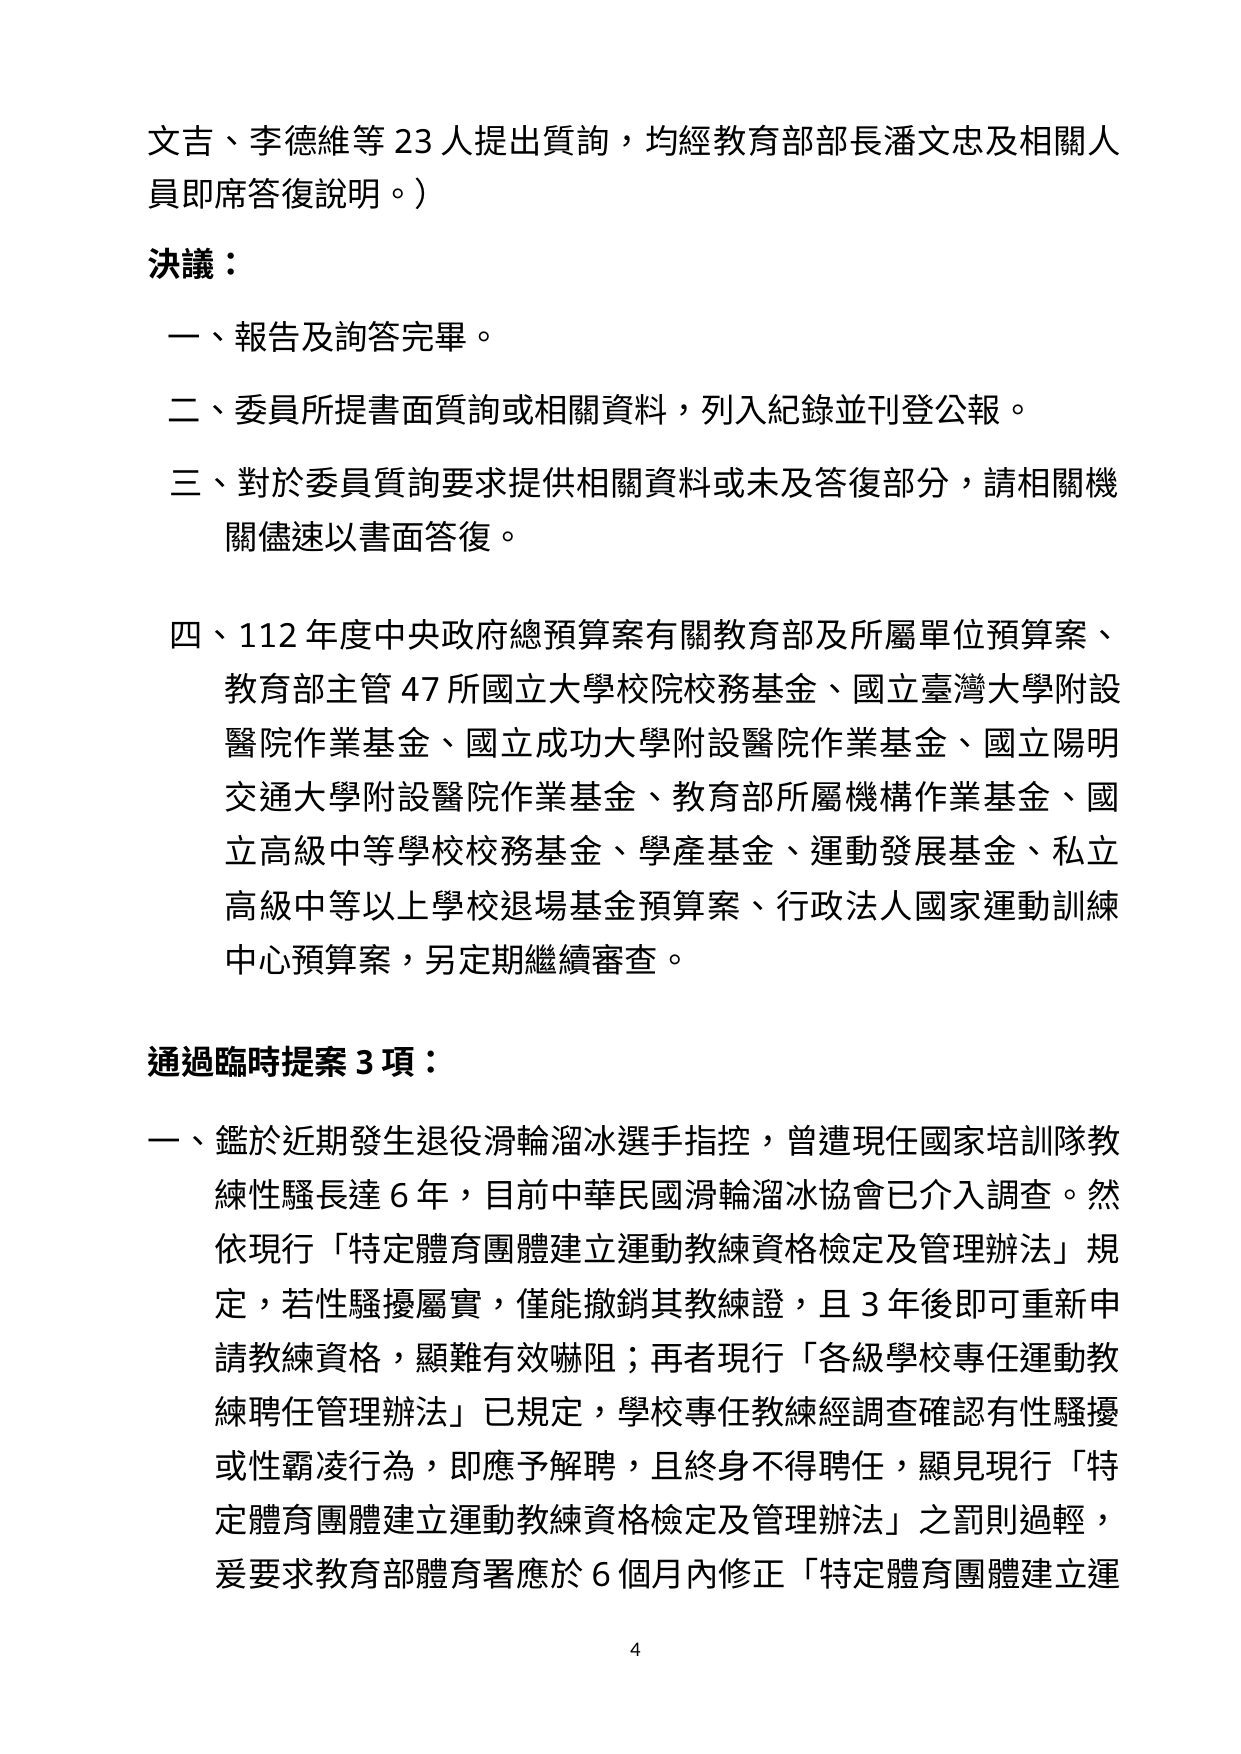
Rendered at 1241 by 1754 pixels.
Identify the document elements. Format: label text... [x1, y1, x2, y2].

text 二、委員所提書面質詢或相關資料，列入紀錄並刊登公報。 [148, 379, 1122, 433]
text （本日議程採綜合詢答，有委員張廖萬堅、林奕華、黃國書、陳秀寳、王婉諭、鄭正鈐、吳思瑤、何欣純、高金素梅、林宜瑾、范雲、萬美玲、賴品妤、伍麗華Saidhai Tahovecahe、洪孟楷、鄭天財Sra Kacaw、陳椒華、楊瓊瓔、吳怡玎、張其祿、賴惠員、孔文吉、李德維等23人提出質詢，均經教育部部長潘文忠及相關人員即席答復說明。） [148, 112, 1122, 216]
text 決議： [148, 235, 1122, 287]
text 通過臨時提案3項： [148, 1033, 1122, 1085]
text 四、112年度中央政府總預算案有關教育部及所屬單位預算案、教育部主管47所國立大學校院校務基金、國立臺灣大學附設醫院作業基金、國立成功大學附設醫院作業基金、國立陽明交通大學附設醫院作業基金、教育部所屬機構作業基金、國立高級中等學校校務基金、學產基金、運動發展基金、私立高級中等以上學校退場基金預算案、行政法人國家運動訓練中心預算案，另定期繼續審查。 [148, 604, 1122, 983]
text 三、對於委員質詢要求提供相關資料或未及答復部分，請相關機關儘速以書面答復。 [148, 452, 1122, 560]
text 一、報告及詢答完畢。 [148, 306, 1122, 360]
text 一、鑑於近期發生退役滑輪溜冰選手指控，曾遭現任國家培訓隊教練性騷長達6年，目前中華民國滑輪溜冰協會已介入調查。然依現行「特定體育團體建立運動教練資格檢定及管理辦法」規定，若性騷擾屬實，僅能撤銷其教練證，且3年後即可重新申請教練資格，顯難有效嚇阻；再者現行「各級學校專任運動教練聘任管理辦法」已規定，學校專任教練經調查確認有性騷擾或性霸凌行為，即應予解聘，且終身不得聘任，顯見現行「特定體育團體建立運動教練資格檢定及管理辦法」之罰則過輕，爰要求教育部體育署應於6個月內修正「特定體育團體建立運 [148, 1110, 1122, 1598]
